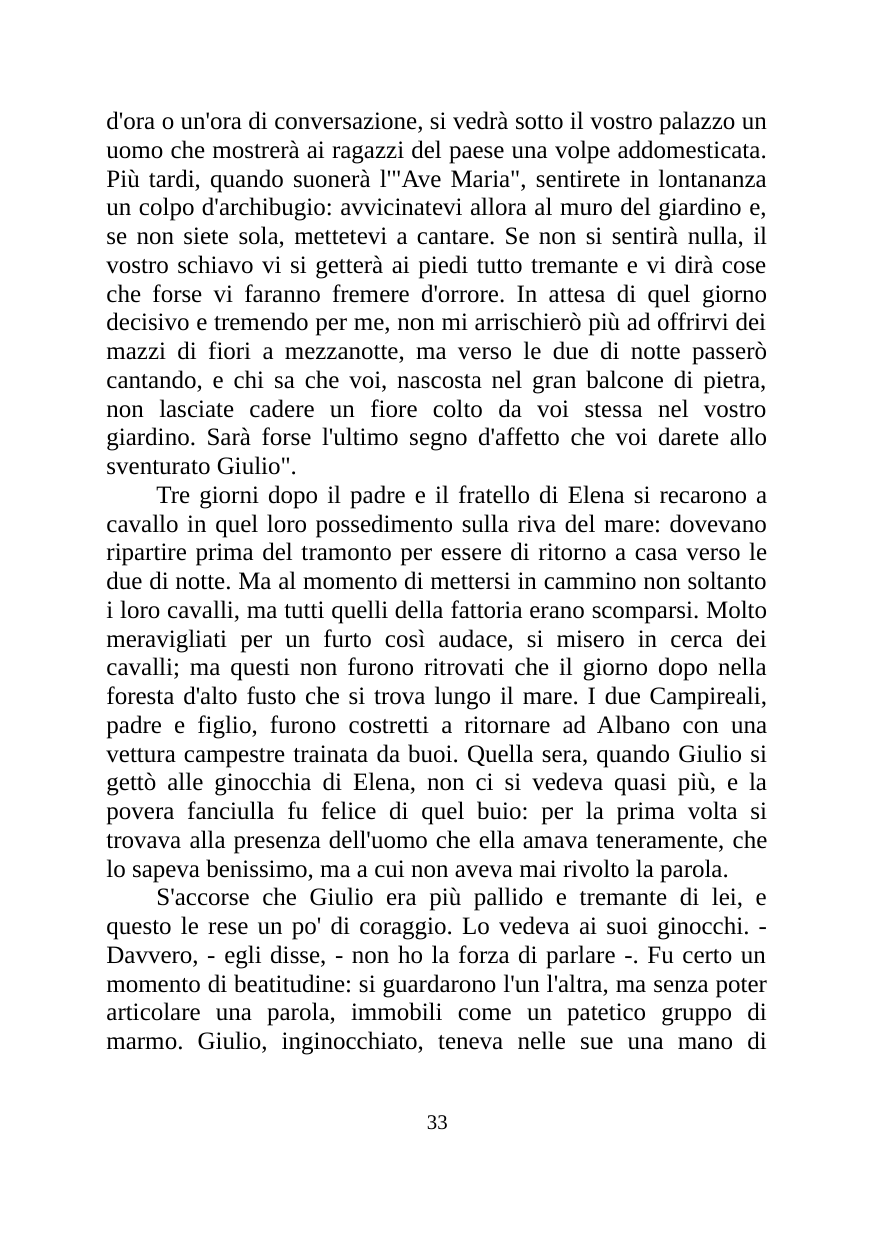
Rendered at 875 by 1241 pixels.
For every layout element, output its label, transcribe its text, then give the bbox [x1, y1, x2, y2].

text d'ora o un'ora di conversazione, si vedrà sotto il vostro palazzo un uomo che mostrerà ai ragazzi del paese una volpe addomesticata. Più tardi, quando suonerà l'"Ave Maria", sentirete in lontananza un colpo d'archibugio: avvicinatevi allora al muro del giardino e, se non siete sola, mettetevi a cantare. Se non si sentirà nulla, il vostro schiavo vi si getterà ai piedi tutto tremante e vi dirà cose che forse vi faranno fremere d'orrore. In attesa di quel giorno decisivo e tremendo per me, non mi arrischierò più ad offrirvi dei mazzi di fiori a mezzanotte, ma verso le due di notte passerò cantando, e chi sa che voi, nascosta nel gran balcone di pietra, non lasciate cadere un fiore colto da voi stessa nel vostro giardino. Sarà forse l'ultimo segno d'affetto che voi darete allo sventurato Giulio". [106, 106, 768, 480]
text S'accorse che Giulio era più pallido e tremante di lei, e questo le rese un po' di coraggio. Lo vedeva ai suoi ginocchi. - Davvero, - egli disse, - non ho la forza di parlare -. Fu certo un momento di beatitudine: si guardarono l'un l'altra, ma senza poter articolare una parola, immobili come un patetico gruppo di marmo. Giulio, inginocchiato, teneva nelle sue una mano di [106, 882, 768, 1055]
text Tre giorni dopo il padre e il fratello di Elena si recarono a cavallo in quel loro possedimento sulla riva del mare: dovevano ripartire prima del tramonto per essere di ritorno a casa verso le due di notte. Ma al momento di mettersi in cammino non soltanto i loro cavalli, ma tutti quelli della fattoria erano scomparsi. Molto meravigliati per un furto così audace, si misero in cerca dei cavalli; ma questi non furono ritrovati che il giorno dopo nella foresta d'alto fusto che si trova lungo il mare. I due Campireali, padre e figlio, furono costretti a ritornare ad Albano con una vettura campestre trainata da buoi. Quella sera, quando Giulio si gettò alle ginocchia di Elena, non ci si vedeva quasi più, e la povera fanciulla fu felice di quel buio: per la prima volta si trovava alla presenza dell'uomo che ella amava teneramente, che lo sapeva benissimo, ma a cui non aveva mai rivolto la parola. [106, 480, 768, 882]
